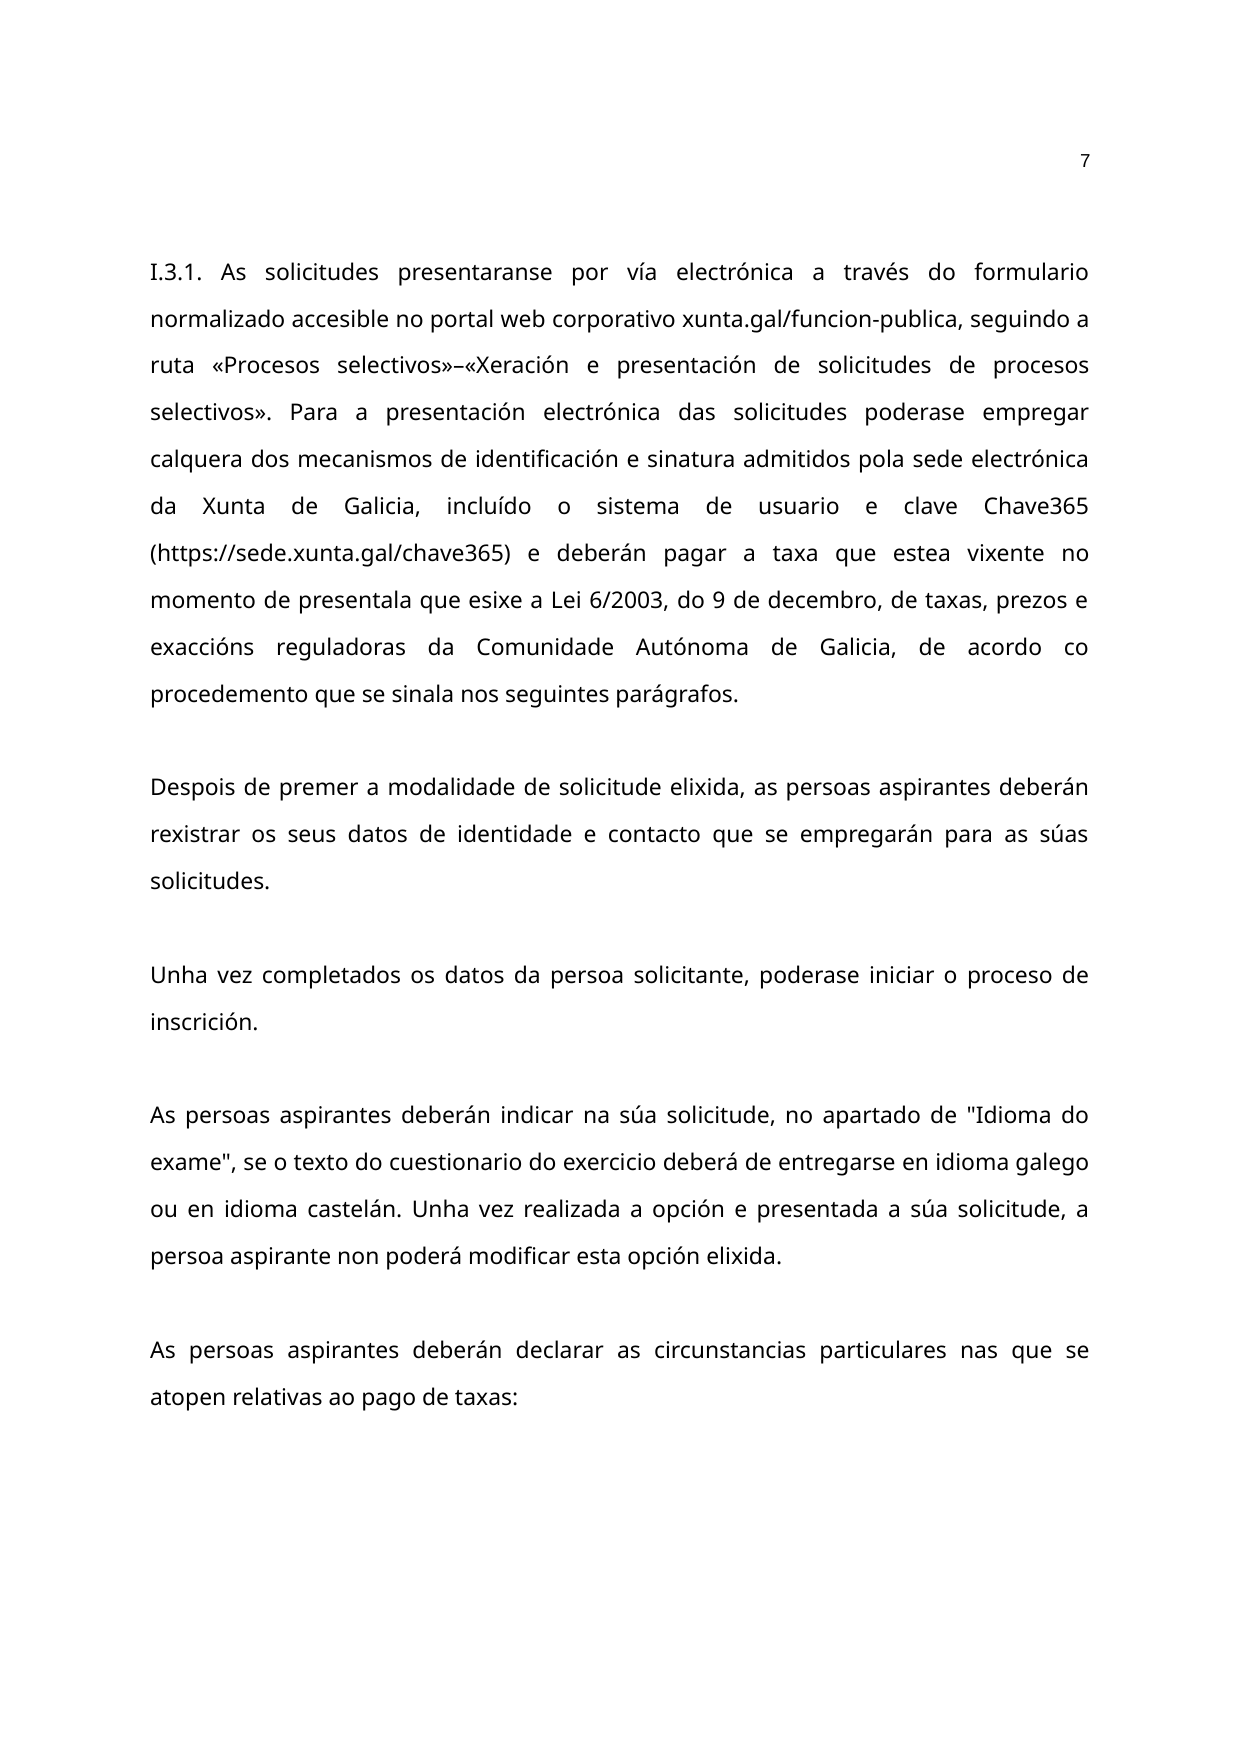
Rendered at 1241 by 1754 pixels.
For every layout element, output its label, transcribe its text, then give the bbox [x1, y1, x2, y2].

text As persoas aspirantes deberán declarar as circunstancias particulares nas que se atopen relativas ao pago de taxas: [150, 1334, 1090, 1412]
text I.3.1. As solicitudes presentaranse por vía electrónica a través do formulario normalizado accesible no portal web corporativo xunta.gal/funcion-publica, seguindo a ruta «Procesos selectivos»–«Xeración e presentación de solicitudes de procesos selectivos». Para a presentación electrónica das solicitudes poderase empregar calquera dos mecanismos de identificación e sinatura admitidos pola sede electrónica da Xunta de Galicia, incluído o sistema de usuario e clave Chave365 (https://sede.xunta.gal/chave365) e deberán pagar a taxa que estea vixente no momento de presentala que esixe a Lei 6/2003, do 9 de decembro, de taxas, prezos e exaccións reguladoras da Comunidade Autónoma de Galicia, de acordo co procedemento que se sinala nos seguintes parágrafos. [150, 256, 1090, 709]
text Unha vez completados os datos da persoa solicitante, poderase iniciar o proceso de inscrición. [150, 959, 1090, 1037]
text As persoas aspirantes deberán indicar na súa solicitude, no apartado de "Idioma do exame", se o texto do cuestionario do exercicio deberá de entregarse en idioma galego ou en idioma castelán. Unha vez realizada a opción e presentada a súa solicitude, a persoa aspirante non poderá modificar esta opción elixida. [150, 1099, 1090, 1271]
text Despois de premer a modalidade de solicitude elixida, as persoas aspirantes deberán rexistrar os seus datos de identidade e contacto que se empregarán para as súas solicitudes. [150, 771, 1090, 896]
